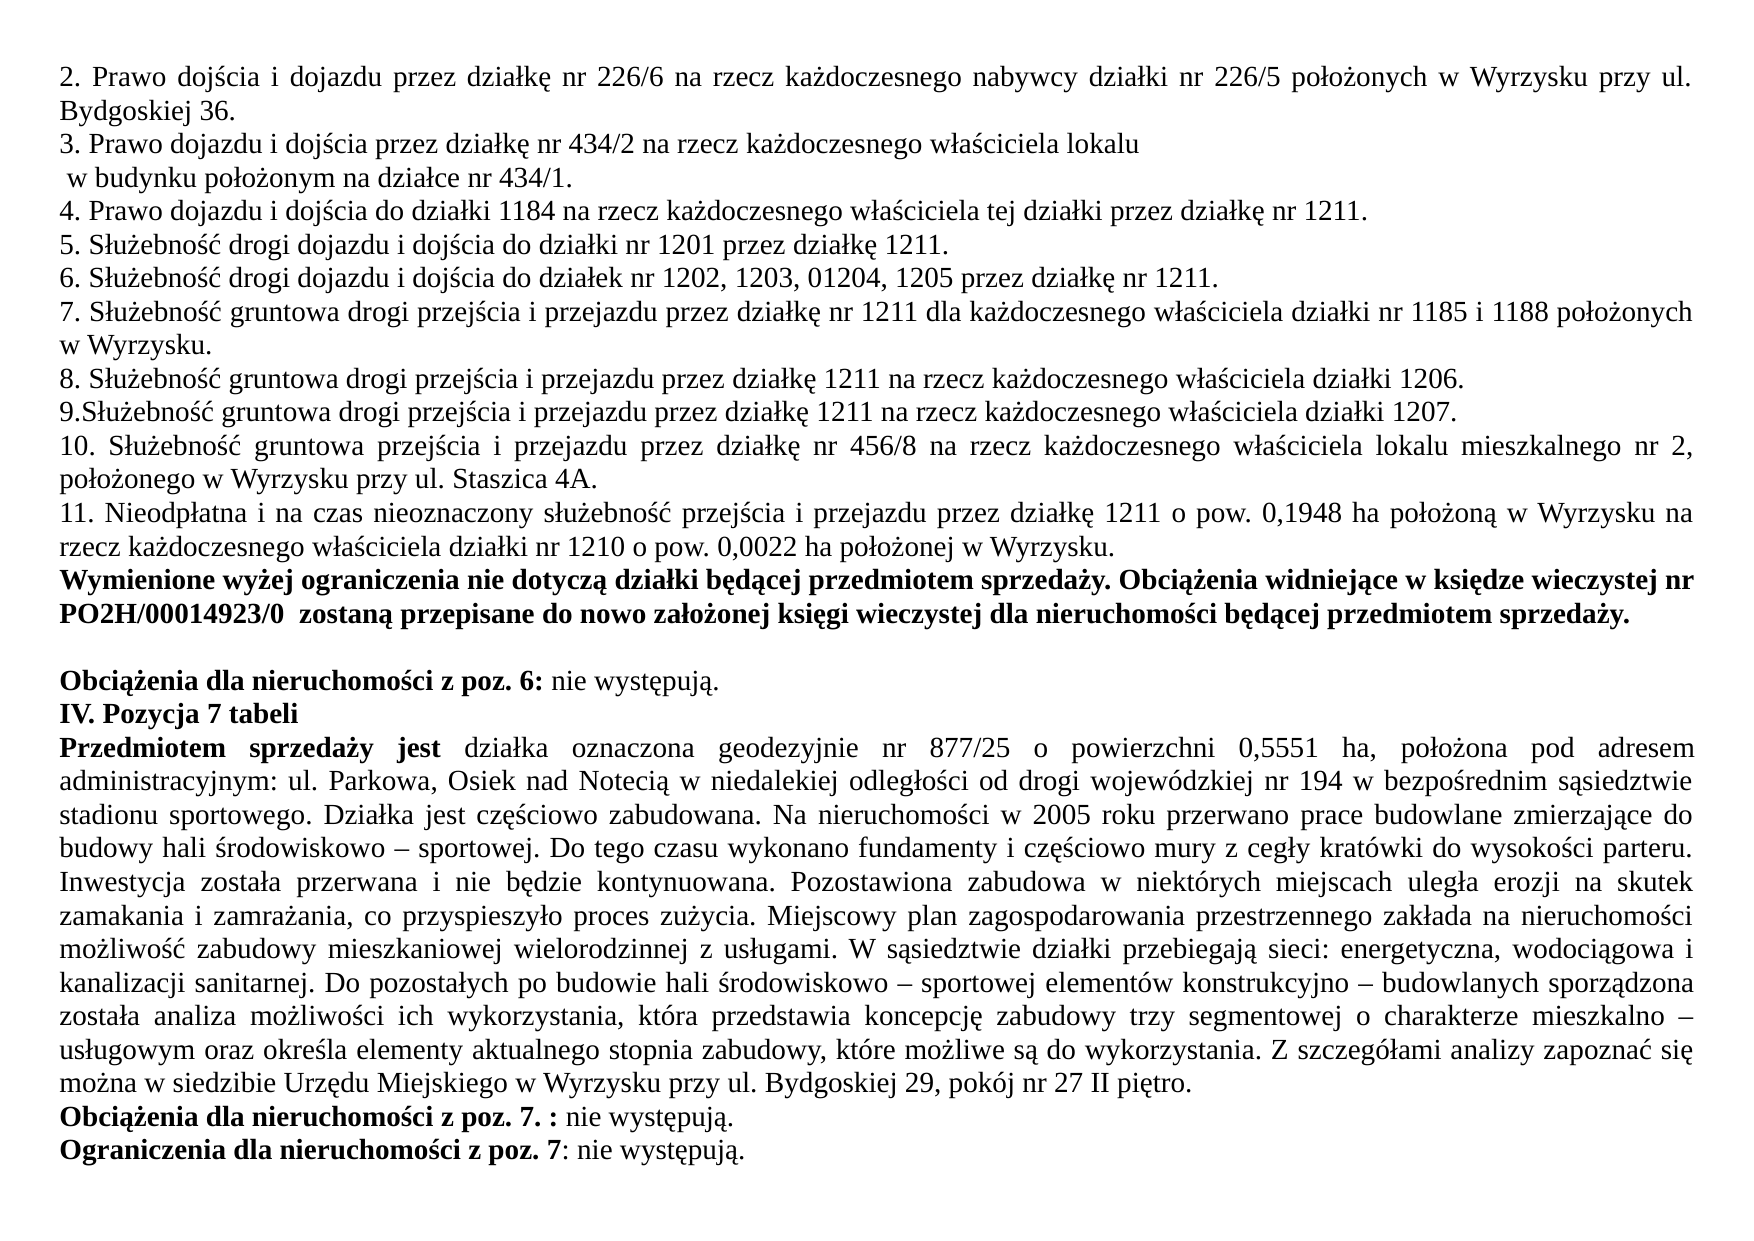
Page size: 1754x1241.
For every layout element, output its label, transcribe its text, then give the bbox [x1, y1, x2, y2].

list 5. Służebność drogi dojazdu i dojścia do działki nr 1201 przez działkę 1211. [59, 227, 1695, 260]
list 6. Służebność drogi dojazdu i dojścia do działek nr 1202, 1203, 01204, 1205 przez działkę nr 1211. [59, 260, 1695, 294]
list 7. Służebność gruntowa drogi przejścia i przejazdu przez działkę nr 1211 dla każdoczesnego właściciela działki nr 1185 i 1188 położonych w Wyrzysku. [59, 294, 1695, 361]
list 3. Prawo dojazdu i dojścia przez działkę nr 434/2 na rzecz każdoczesnego właściciela lokalu w budynku położonym na działce nr 434/1. [59, 126, 1695, 193]
text Ograniczenia dla nieruchomości z poz. 7: nie występują. [59, 1132, 1695, 1166]
text Obciążenia dla nieruchomości z poz. 6: nie występują. [59, 663, 1695, 696]
list 10. Służebność gruntowa przejścia i przejazdu przez działkę nr 456/8 na rzecz każdoczesnego właściciela lokalu mieszkalnego nr 2, położonego w Wyrzysku przy ul. Staszica 4A. [59, 428, 1695, 495]
text Przedmiotem sprzedaży jest działka oznaczona geodezyjnie nr 877/25 o powierzchni 0,5551 ha, położona pod adresem administracyjnym: ul. Parkowa, Osiek nad Notecią w niedalekiej odległości od drogi wojewódzkiej nr 194 w bezpośrednim sąsiedztwie stadionu sportowego. Działka jest częściowo zabudowana. Na nieruchomości w 2005 roku przerwano prace budowlane zmierzające do budowy hali środowiskowo – sportowej. Do tego czasu wykonano fundamenty i częściowo mury z cegły kratówki do wysokości parteru. Inwestycja została przerwana i nie będzie kontynuowana. Pozostawiona zabudowa w niektórych miejscach uległa erozji na skutek zamakania i zamrażania, co przyspieszyło proces zużycia. Miejscowy plan zagospodarowania przestrzennego zakłada na nieruchomości możliwość zabudowy mieszkaniowej wielorodzinnej z usługami. W sąsiedztwie działki przebiegają sieci: energetyczna, wodociągowa i kanalizacji sanitarnej. Do pozostałych po budowie hali środowiskowo – sportowej elementów konstrukcyjno – budowlanych sporządzona została analiza możliwości ich wykorzystania, która przedstawia koncepcję zabudowy trzy segmentowej o charakterze mieszkalno – usługowym oraz określa elementy aktualnego stopnia zabudowy, które możliwe są do wykorzystania. Z szczegółami analizy zapoznać się można w siedzibie Urzędu Miejskiego w Wyrzysku przy ul. Bydgoskiej 29, pokój nr 27 II piętro. [59, 730, 1695, 1099]
text Wymienione wyżej ograniczenia nie dotyczą działki będącej przedmiotem sprzedaży. Obciążenia widniejące w księdze wieczystej nr PO2H/00014923/0 zostaną przepisane do nowo założonej księgi wieczystej dla nieruchomości będącej przedmiotem sprzedaży. [59, 562, 1695, 629]
text IV. Pozycja 7 tabeli [59, 696, 1695, 730]
list 9.Służebność gruntowa drogi przejścia i przejazdu przez działkę 1211 na rzecz każdoczesnego właściciela działki 1207. [59, 394, 1695, 428]
list 8. Służebność gruntowa drogi przejścia i przejazdu przez działkę 1211 na rzecz każdoczesnego właściciela działki 1206. [59, 361, 1695, 394]
text Obciążenia dla nieruchomości z poz. 7. : nie występują. [59, 1099, 1695, 1132]
list 11. Nieodpłatna i na czas nieoznaczony służebność przejścia i przejazdu przez działkę 1211 o pow. 0,1948 ha położoną w Wyrzysku na rzecz każdoczesnego właściciela działki nr 1210 o pow. 0,0022 ha położonej w Wyrzysku. [59, 495, 1695, 562]
list 2. Prawo dojścia i dojazdu przez działkę nr 226/6 na rzecz każdoczesnego nabywcy działki nr 226/5 położonych w Wyrzysku przy ul. Bydgoskiej 36. [59, 59, 1695, 126]
list 4. Prawo dojazdu i dojścia do działki 1184 na rzecz każdoczesnego właściciela tej działki przez działkę nr 1211. [59, 193, 1695, 227]
